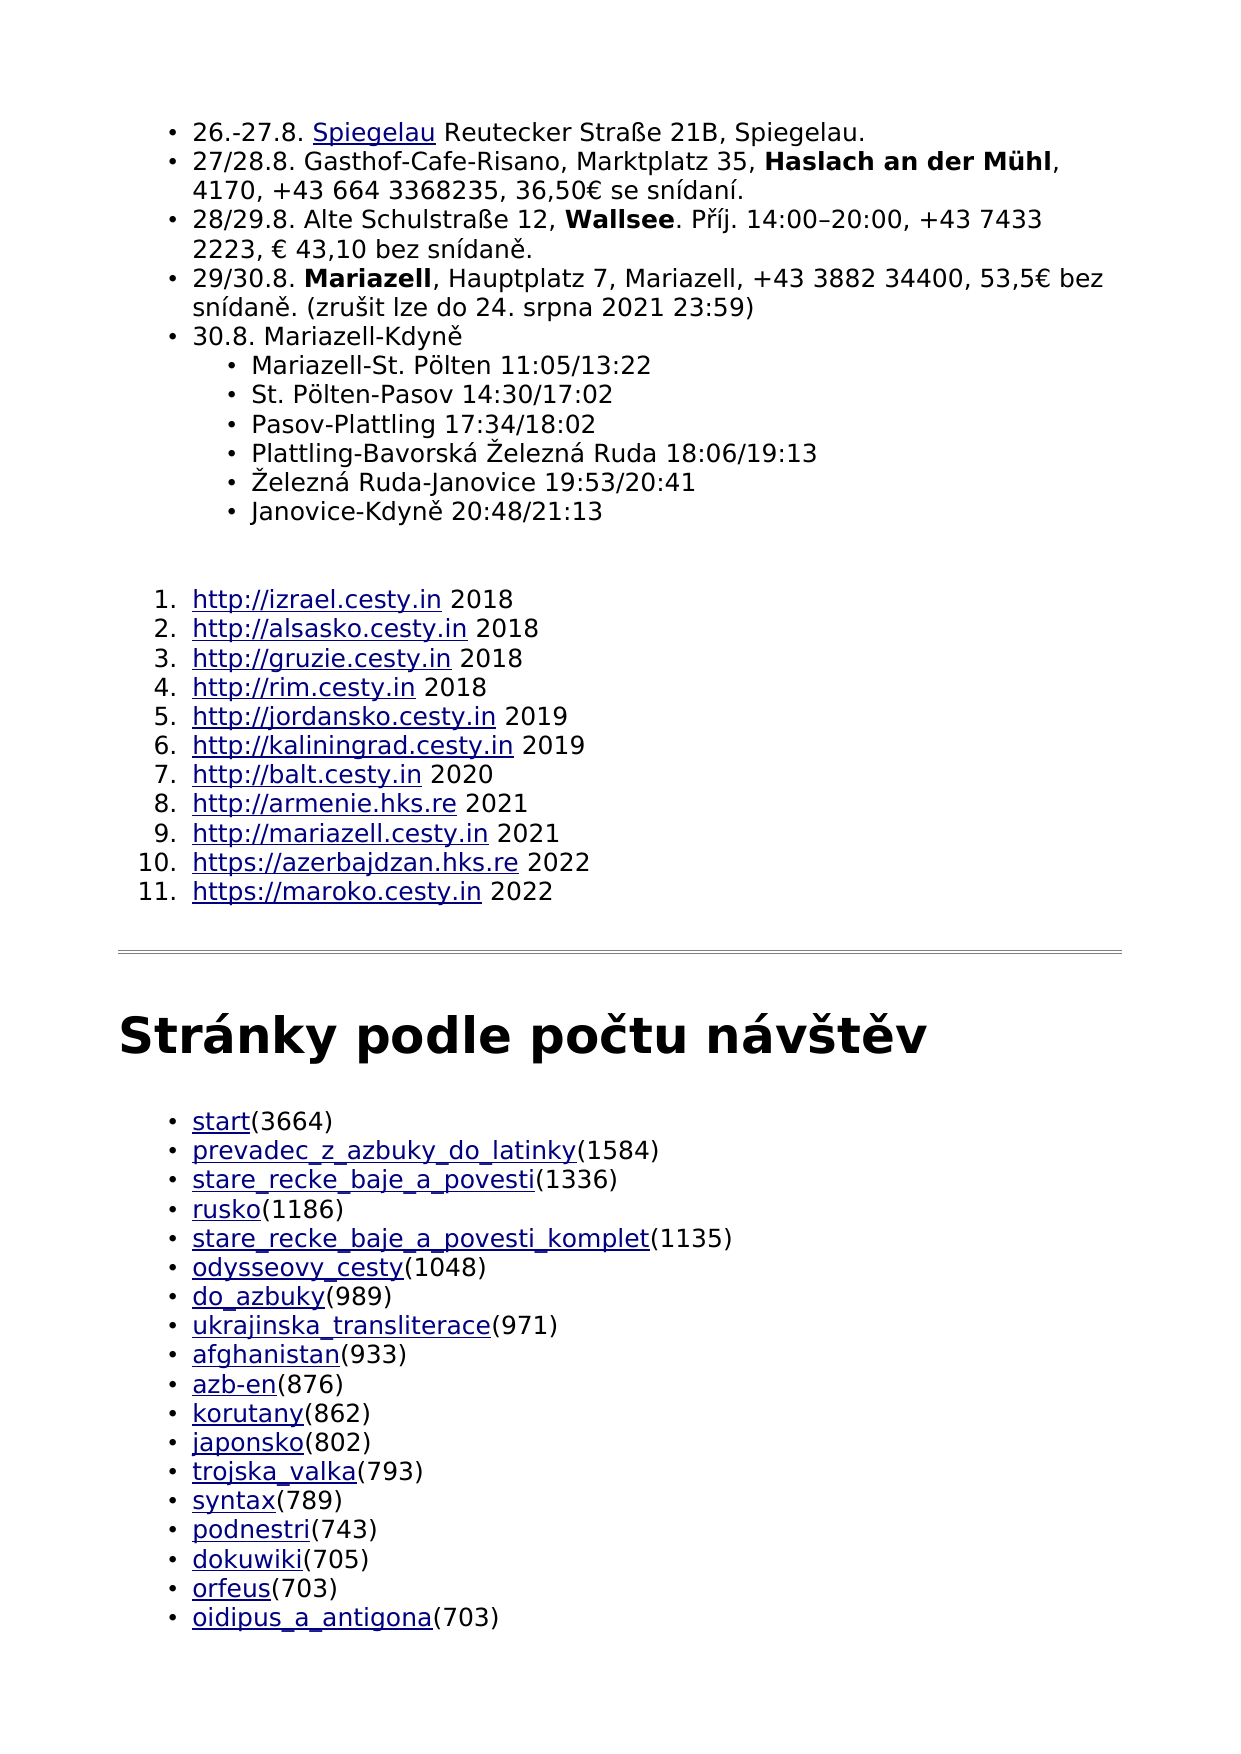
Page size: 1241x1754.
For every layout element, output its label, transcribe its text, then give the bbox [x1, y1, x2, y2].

list podnestri(743) [177, 1516, 1122, 1545]
list http://mariazell.cesty.in 2021 [177, 819, 1122, 848]
list http://balt.cesty.in 2020 [177, 760, 1122, 789]
list start(3664) [177, 1107, 1122, 1136]
list http://alsasko.cesty.in 2018 [177, 614, 1122, 644]
list http://armenie.hks.re 2021 [177, 789, 1122, 819]
list http://rim.cesty.in 2018 [177, 673, 1122, 702]
list http://kaliningrad.cesty.in 2019 [177, 731, 1122, 760]
list korutany(862) [177, 1399, 1122, 1428]
list prevadec_z_azbuky_do_latinky(1584) [177, 1136, 1122, 1166]
list http://jordansko.cesty.in 2019 [177, 702, 1122, 731]
list oidipus_a_antigona(703) [177, 1603, 1122, 1632]
list Pasov-Plattling 17:34/18:02 [236, 410, 1122, 439]
list St. Pölten-Pasov 14:30/17:02 [236, 381, 1122, 410]
list https://azerbajdzan.hks.re 2022 [177, 848, 1122, 877]
list odysseovy_cesty(1048) [177, 1253, 1122, 1282]
list ukrajinska_transliterace(971) [177, 1311, 1122, 1341]
list trojska_valka(793) [177, 1457, 1122, 1486]
list http://izrael.cesty.in 2018 [177, 585, 1122, 614]
list dokuwiki(705) [177, 1545, 1122, 1574]
list Mariazell-St. Pölten 11:05/13:22 [236, 351, 1122, 381]
list japonsko(802) [177, 1428, 1122, 1457]
list 27/28.8. Gasthof-Cafe-Risano, Marktplatz 35, Haslach an der Mühl, 4170, +43 664 3368235, 36,50€ se snídaní. [177, 147, 1122, 206]
list do_azbuky(989) [177, 1282, 1122, 1311]
list afghanistan(933) [177, 1341, 1122, 1370]
list rusko(1186) [177, 1195, 1122, 1224]
list https://maroko.cesty.in 2022 [177, 877, 1122, 906]
list Železná Ruda-Janovice 19:53/20:41 [236, 468, 1122, 497]
list 26.-27.8. Spiegelau Reutecker Straße 21B, Spiegelau. [177, 118, 1122, 147]
list syntax(789) [177, 1486, 1122, 1516]
list Janovice-Kdyně 20:48/21:13 [236, 497, 1122, 526]
list 30.8. Mariazell-Kdyně [177, 322, 1122, 351]
subtitle Stránky podle počtu návštěv [118, 1007, 1122, 1065]
list http://gruzie.cesty.in 2018 [177, 644, 1122, 673]
list 29/30.8. Mariazell, Hauptplatz 7, Mariazell, +43 3882 34400, 53,5€ bez snídaně. (zrušit lze do 24. srpna 2021 23:59) [177, 264, 1122, 322]
list stare_recke_baje_a_povesti(1336) [177, 1166, 1122, 1195]
list Plattling-Bavorská Železná Ruda 18:06/19:13 [236, 439, 1122, 468]
list orfeus(703) [177, 1574, 1122, 1603]
list stare_recke_baje_a_povesti_komplet(1135) [177, 1224, 1122, 1253]
list azb-en(876) [177, 1370, 1122, 1399]
list 28/29.8. Alte Schulstraße 12, Wallsee. Příj. 14:00–20:00, +43 7433 2223, € 43,10 bez snídaně. [177, 206, 1122, 264]
